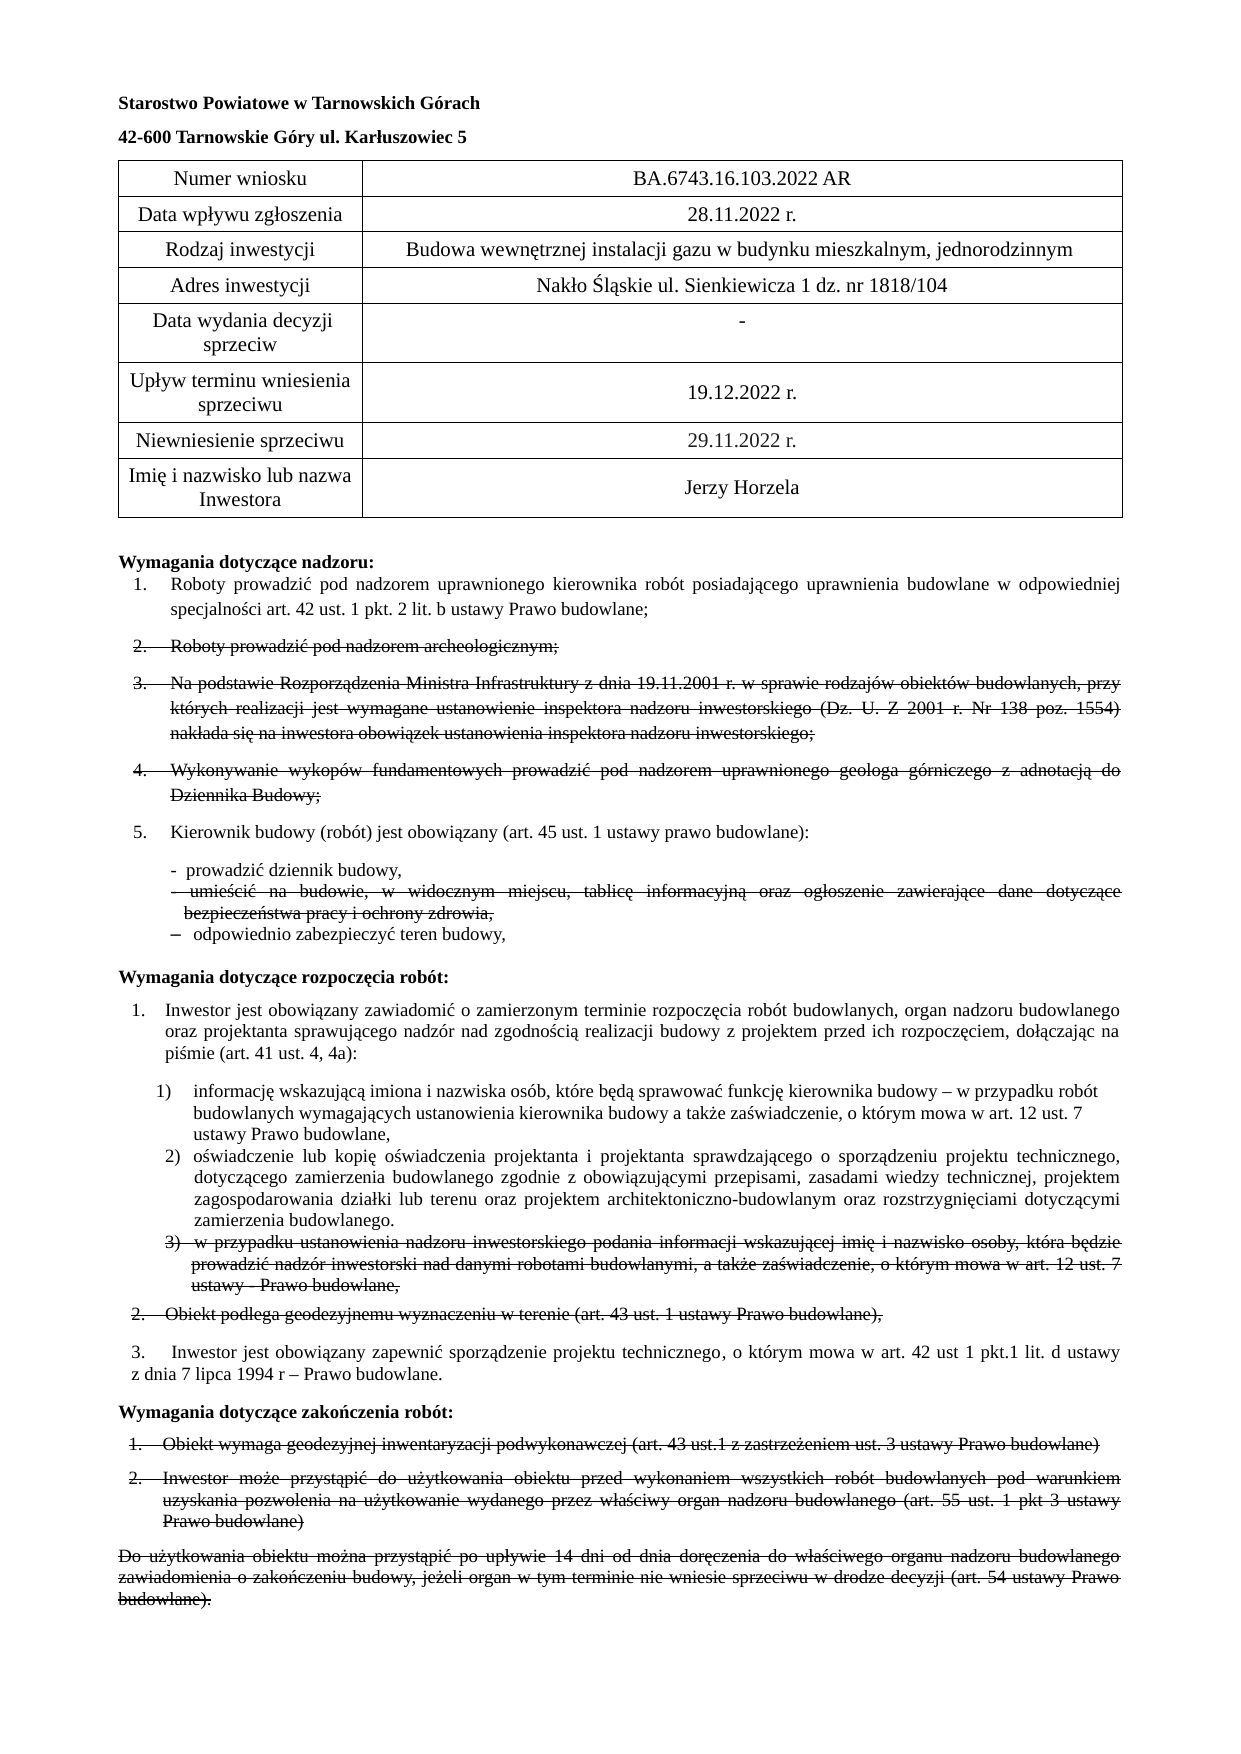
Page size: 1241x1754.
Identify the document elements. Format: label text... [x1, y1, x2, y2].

table_header Numer wniosku [119, 161, 362, 196]
list Obiekt podlega geodezyjnemu wyznaczeniu w terenie (art. 43 ust. 1 ustawy Prawo budowlane), [131, 1303, 1122, 1324]
table_cell Nakło Śląskie ul. Sienkiewicza 1 dz. nr 1818/104 [363, 268, 1122, 302]
table_cell Data wydania decyzji sprzeciw [119, 304, 362, 362]
table_cell Budowa wewnętrznej instalacji gazu w budynku mieszkalnym, jednorodzinnym [363, 232, 1122, 267]
table_cell Upływ terminu wniesienia sprzeciwu [119, 363, 362, 422]
text - umieścić na budowie, w widocznym miejscu, tablicę informacyjną oraz ogłoszenie zawierające dane dotyczące bezpieczeństwa pracy i ochrony zdrowia, [171, 893, 1122, 923]
text 42-600 Tarnowskie Góry ul. Karłuszowiec 5 [118, 126, 1122, 147]
text - prowadzić dziennik budowy, [170, 858, 1122, 880]
list 3. Inwestor jest obowiązany zapewnić sporządzenie projektu technicznego, o którym mowa w art. 42 ust 1 pkt.1 lit. d ustawy z dnia 7 lipca 1994 r – Prawo budowlane. [131, 1341, 1122, 1384]
list odpowiednio zabezpieczyć teren budowy, [170, 923, 1122, 945]
table_cell Data wpływu zgłoszenia [119, 197, 362, 231]
table_cell Jerzy Horzela [363, 459, 1122, 517]
table_cell Niewniesienie sprzeciwu [119, 423, 362, 457]
text 3) w przypadku ustanowienia nadzoru inwestorskiego podania informacji wskazującej imię i nazwisko osoby, która będzie prowadzić nadzór inwestorski nad danymi robotami budowlanymi, a także zaświadczenie, o którym mowa w art. 12 ust. 7 ustawy - Prawo budowlane, [165, 1244, 1122, 1296]
table_cell 29.11.2022 r. [363, 423, 1122, 457]
table_cell Rodzaj inwestycji [119, 232, 362, 267]
list informację wskazującą imiona i nazwiska osób, które będą sprawować funkcję kierownika budowy – w przypadku robót budowlanych wymagających ustanowienia kierownika budowy a także zaświadczenie, o którym mowa w art. 12 ust. 7 ustawy Prawo budowlane, [156, 1080, 1122, 1145]
table_cell Adres inwestycji [119, 268, 362, 302]
text Wymagania dotyczące zakończenia robót: [118, 1401, 1122, 1422]
table_cell Imię i nazwisko lub nazwa Inwestora [119, 459, 362, 517]
list Inwestor jest obowiązany zawiadomić o zamierzonym terminie rozpoczęcia robót budowlanych, organ nadzoru budowlanego oraz projektanta sprawującego nadzór nad zgodnością realizacji budowy z projektem przed ich rozpoczęciem, dołączając na piśmie (art. 41 ust. 4, 4a): [131, 999, 1122, 1063]
list Roboty prowadzić pod nadzorem uprawnionego kierownika robót posiadającego uprawnienia budowlane w odpowiedniej specjalności art. 42 ust. 1 pkt. 2 lit. b ustawy Prawo budowlane; [133, 573, 1122, 619]
list Obiekt wymaga geodezyjnej inwentaryzacji podwykonawczej (art. 43 ust.1 z zastrzeżeniem ust. 3 ustawy Prawo budowlane) [128, 1433, 1122, 1455]
table_cell - [363, 304, 1122, 362]
list Kierownik budowy (robót) jest obowiązany (art. 45 ust. 1 ustawy prawo budowlane): [133, 821, 1122, 843]
text Wymagania dotyczące rozpoczęcia robót: [118, 966, 1122, 988]
text 3) w przypadku ustanowienia nadzoru inwestorskiego podania informacji wskazującej imię i nazwisko osoby, która będzie prowadzić nadzór inwestorski nad danymi robotami budowlanymi, a także zaświadczenie, o którym mowa w art. 12 ust. 7 ustawy - Prawo budowlane, [165, 1231, 1122, 1243]
list Na podstawie Rozporządzenia Ministra Infrastruktury z dnia 19.11.2001 r. w sprawie rodzajów obiektów budowlanych, przy których realizacji jest wymagane ustanowienie inspektora nadzoru inwestorskiego (Dz. U. Z 2001 r. Nr 138 poz. 1554) nakłada się na inwestora obowiązek ustanowienia inspektora nadzoru inwestorskiego; [133, 672, 1122, 743]
table_cell 28.11.2022 r. [363, 197, 1122, 231]
text - umieścić na budowie, w widocznym miejscu, tablicę informacyjną oraz ogłoszenie zawierające dane dotyczące bezpieczeństwa pracy i ochrony zdrowia, [171, 880, 1122, 892]
list oświadczenie lub kopię oświadczenia projektanta i projektanta sprawdzającego o sporządzeniu projektu technicznego, dotyczącego zamierzenia budowlanego zgodnie z obowiązującymi przepisami, zasadami wiedzy technicznej, projektem zagospodarowania działki lub terenu oraz projektem architektoniczno-budowlanym oraz rozstrzygnięciami dotyczącymi zamierzenia budowlanego. [165, 1145, 1122, 1231]
list Inwestor może przystąpić do użytkowania obiektu przed wykonaniem wszystkich robót budowlanych pod warunkiem uzyskania pozwolenia na użytkowanie wydanego przez właściwy organ nadzoru budowlanego (art. 55 ust. 1 pkt 3 ustawy Prawo budowlane) [128, 1467, 1122, 1532]
table_cell 19.12.2022 r. [363, 363, 1122, 422]
text Wymagania dotyczące nadzoru: [118, 551, 1122, 573]
text Starostwo Powiatowe w Tarnowskich Górach [118, 92, 1122, 113]
list Wykonywanie wykopów fundamentowych prowadzić pod nadzorem uprawnionego geologa górniczego z adnotacją do Dziennika Budowy; [133, 759, 1122, 806]
table_header BA.6743.16.103.2022 AR [363, 161, 1122, 196]
text Do użytkowania obiektu można przystąpić po upływie 14 dni od dnia doręczenia do właściwego organu nadzoru budowlanego zawiadomienia o zakończeniu budowy, jeżeli organ w tym terminie nie wniesie sprzeciwu w drodze decyzji (art. 54 ustawy Prawo budowlane). [118, 1544, 1122, 1609]
list Roboty prowadzić pod nadzorem archeologicznym; [133, 635, 1122, 657]
